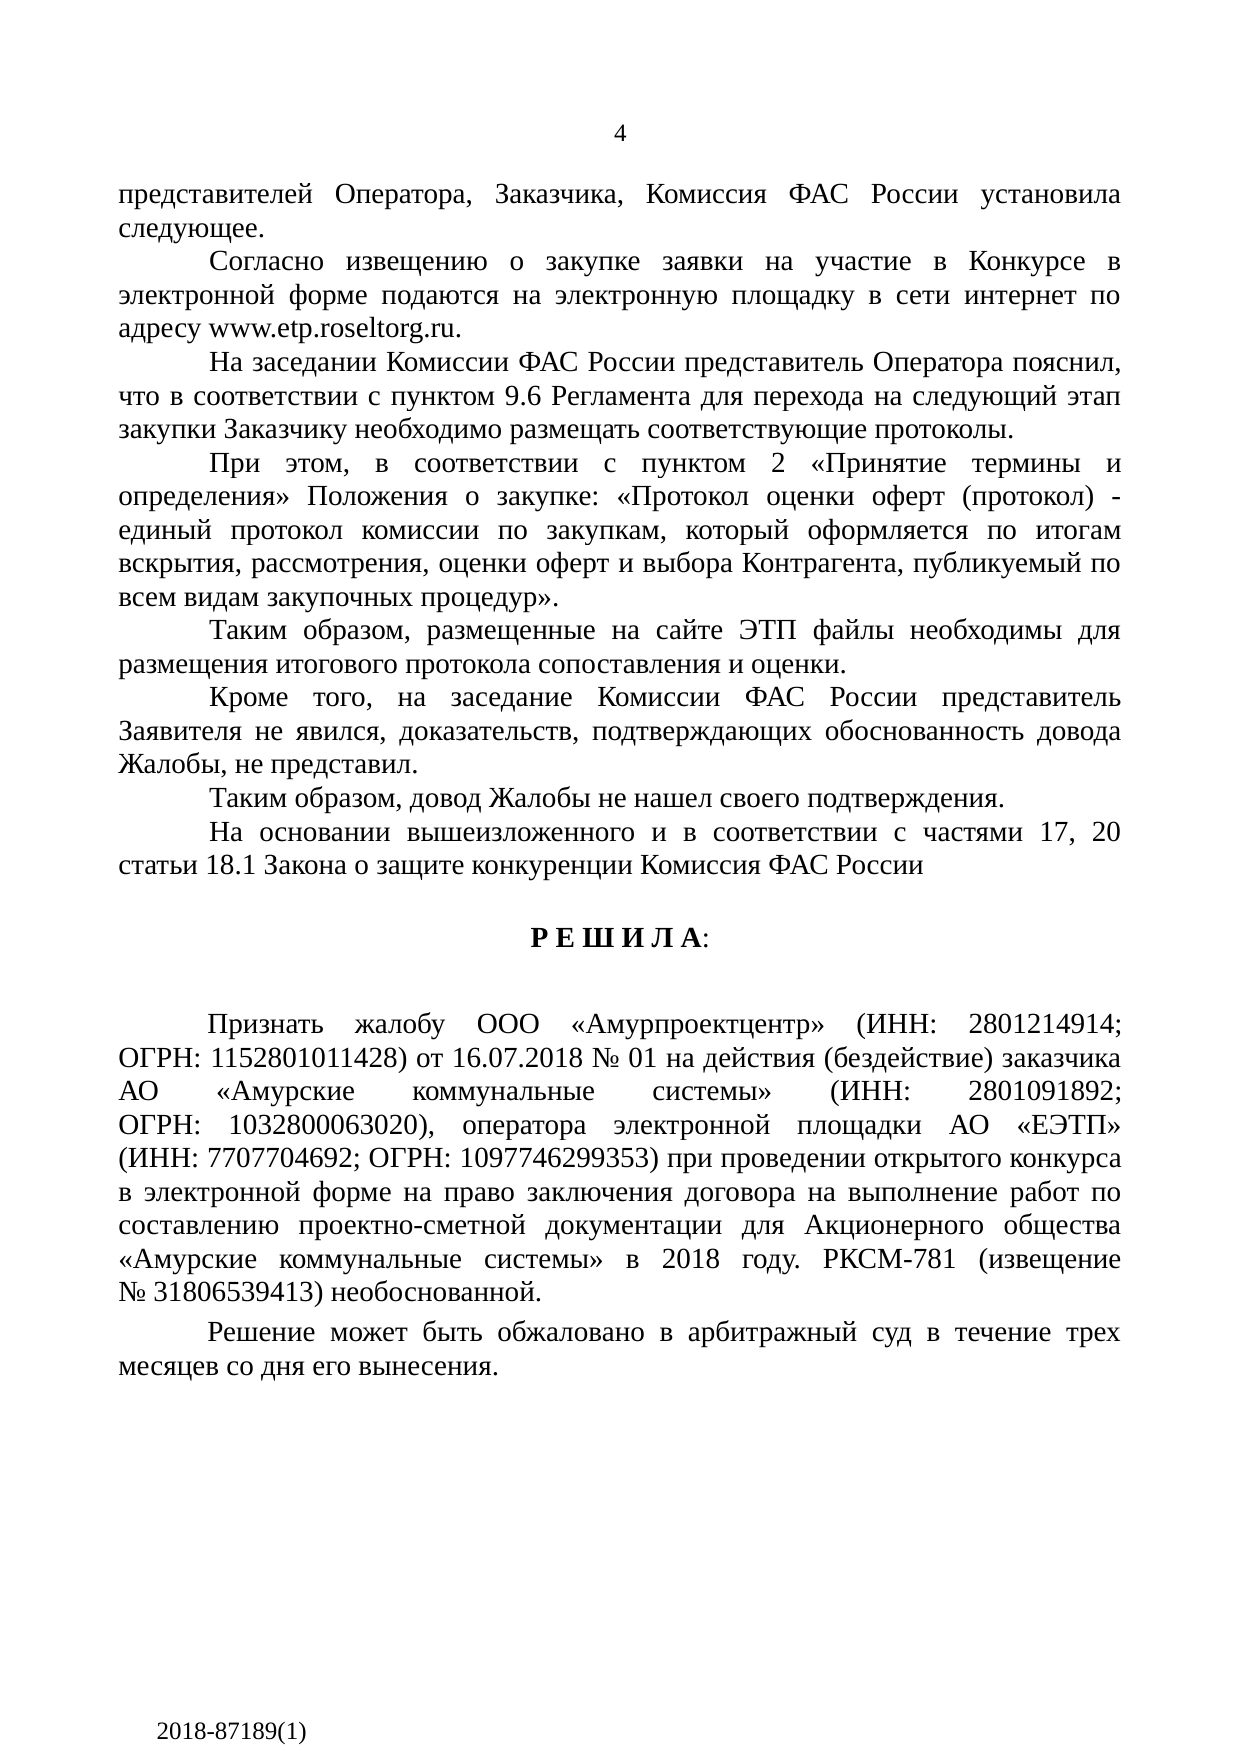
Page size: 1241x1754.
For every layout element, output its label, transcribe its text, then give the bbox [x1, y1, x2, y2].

text Согласно извещению о закупке заявки на участие в Конкурсе в электронной форме подаются на электронную площадку в сети интернет по адресу www.etp.roseltorg.ru. [118, 243, 1122, 344]
text Кроме того, на заседание Комиссии ФАС России представитель Заявителя не явился, доказательств, подтверждающих обоснованность довода Жалобы, не представил. [118, 679, 1122, 780]
text Р Е Ш И Л А: [118, 920, 1122, 954]
text Таким образом, довод Жалобы не нашел своего подтверждения. [118, 780, 1122, 814]
text Таким образом, размещенные на сайте ЭТП файлы необходимы для размещения итогового протокола сопоставления и оценки. [118, 612, 1122, 679]
text На основании вышеизложенного и в соответствии с частями 17, 20 статьи 18.1 Закона о защите конкуренции Комиссия ФАС России [118, 814, 1122, 881]
text представителей Оператора, Заказчика, Комиссия ФАС России установила следующее. [118, 176, 1122, 243]
text Решение может быть обжаловано в арбитражный суд в течение трех месяцев со дня его вынесения. [118, 1314, 1122, 1381]
text При этом, в соответствии с пунктом 2 «Принятие термины и определения» Положения о закупке: «Протокол оценки оферт (протокол) - единый протокол комиссии по закупкам, который оформляется по итогам вскрытия, рассмотрения, оценки оферт и выбора Контрагента, публикуемый по всем видам закупочных процедур». [118, 445, 1122, 612]
text Признать жалобу ООО «Амурпроектцентр» (ИНН: 2801214914; ОГРН: 1152801011428) от 16.07.2018 № 01 на действия (бездействие) заказчика АО «Амурские коммунальные системы» (ИНН: 2801091892; ОГРН: 1032800063020), оператора электронной площадки АО «ЕЭТП» (ИНН: 7707704692; ОГРН: 1097746299353) при проведении открытого конкурса в электронной форме на право заключения договора на выполнение работ по составлению проектно-сметной документации для Акционерного общества «Амурские коммунальные системы» в 2018 году. РКСМ-781 (извещение № 31806539413) необоснованной. [118, 1006, 1122, 1308]
text На заседании Комиссии ФАС России представитель Оператора пояснил, что в соответствии с пунктом 9.6 Регламента для перехода на следующий этап закупки Заказчику необходимо размещать соответствующие протоколы. [118, 344, 1122, 445]
